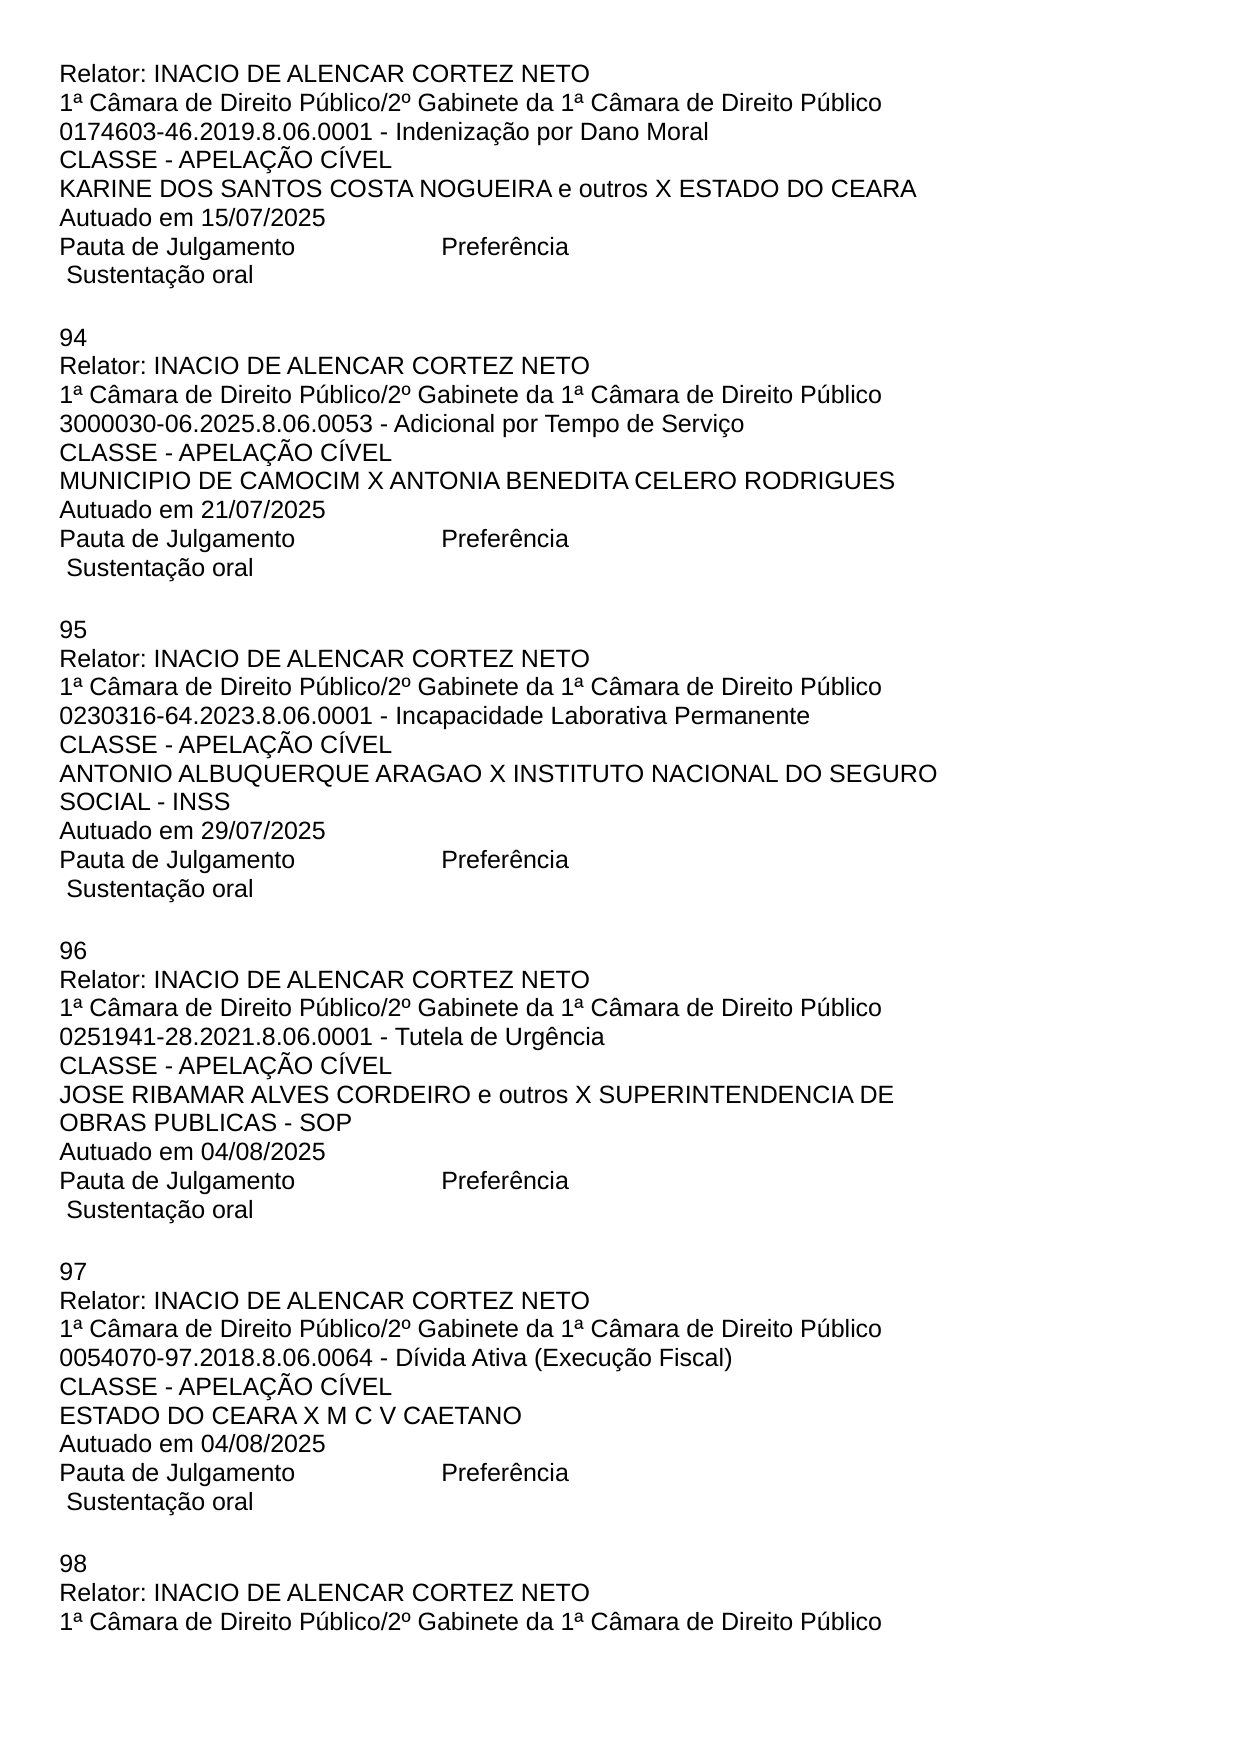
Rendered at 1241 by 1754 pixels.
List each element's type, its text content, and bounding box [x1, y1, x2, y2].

text Autuado em 21/07/2025 [59, 495, 989, 524]
text 0174603-46.2019.8.06.0001 - Indenização por Dano Moral [59, 117, 989, 145]
text 0054070-97.2018.8.06.0064 - Dívida Ativa (Execução Fiscal) [59, 1343, 989, 1372]
text MUNICIPIO DE CAMOCIM X ANTONIA BENEDITA CELERO RODRIGUES [59, 466, 989, 495]
text CLASSE - APELAÇÃO CÍVEL [59, 145, 989, 174]
text Relator: INACIO DE ALENCAR CORTEZ NETO [59, 1286, 989, 1314]
text Relator: INACIO DE ALENCAR CORTEZ NETO [59, 965, 989, 993]
text Autuado em 04/08/2025 [59, 1429, 989, 1458]
text 97 [59, 1257, 989, 1286]
text 1ª Câmara de Direito Público/2º Gabinete da 1ª Câmara de Direito Público [59, 1314, 989, 1343]
text 3000030-06.2025.8.06.0053 - Adicional por Tempo de Serviço [59, 409, 989, 438]
text 98 [59, 1549, 989, 1578]
text JOSE RIBAMAR ALVES CORDEIRO e outros X SUPERINTENDENCIA DE OBRAS PUBLICAS - SOP [59, 1080, 989, 1137]
text CLASSE - APELAÇÃO CÍVEL [59, 1372, 989, 1401]
text 95 [59, 615, 989, 644]
text 94 [59, 323, 989, 351]
text Pauta de Julgamento Preferência [59, 524, 989, 553]
text Relator: INACIO DE ALENCAR CORTEZ NETO [59, 59, 989, 88]
text KARINE DOS SANTOS COSTA NOGUEIRA e outros X ESTADO DO CEARA [59, 174, 989, 203]
text Sustentação oral [59, 1195, 989, 1223]
text Relator: INACIO DE ALENCAR CORTEZ NETO [59, 351, 989, 380]
text ANTONIO ALBUQUERQUE ARAGAO X INSTITUTO NACIONAL DO SEGURO SOCIAL - INSS [59, 759, 989, 816]
text 1ª Câmara de Direito Público/2º Gabinete da 1ª Câmara de Direito Público [59, 88, 989, 117]
text 1ª Câmara de Direito Público/2º Gabinete da 1ª Câmara de Direito Público [59, 1607, 989, 1636]
text Pauta de Julgamento Preferência [59, 1166, 989, 1195]
text Sustentação oral [59, 874, 989, 902]
text CLASSE - APELAÇÃO CÍVEL [59, 730, 989, 759]
text Relator: INACIO DE ALENCAR CORTEZ NETO [59, 644, 989, 672]
text Autuado em 29/07/2025 [59, 816, 989, 845]
text Relator: INACIO DE ALENCAR CORTEZ NETO [59, 1578, 989, 1607]
text Autuado em 15/07/2025 [59, 203, 989, 232]
text CLASSE - APELAÇÃO CÍVEL [59, 438, 989, 466]
text 0251941-28.2021.8.06.0001 - Tutela de Urgência [59, 1022, 989, 1051]
text Pauta de Julgamento Preferência [59, 1458, 989, 1487]
text Sustentação oral [59, 1487, 989, 1516]
text 96 [59, 936, 989, 965]
text Autuado em 04/08/2025 [59, 1137, 989, 1166]
text Sustentação oral [59, 553, 989, 581]
text 1ª Câmara de Direito Público/2º Gabinete da 1ª Câmara de Direito Público [59, 993, 989, 1022]
text Pauta de Julgamento Preferência [59, 232, 989, 260]
text 1ª Câmara de Direito Público/2º Gabinete da 1ª Câmara de Direito Público [59, 672, 989, 701]
text 0230316-64.2023.8.06.0001 - Incapacidade Laborativa Permanente [59, 701, 989, 730]
text Sustentação oral [59, 260, 989, 289]
text ESTADO DO CEARA X M C V CAETANO [59, 1401, 989, 1429]
text 1ª Câmara de Direito Público/2º Gabinete da 1ª Câmara de Direito Público [59, 380, 989, 409]
text CLASSE - APELAÇÃO CÍVEL [59, 1051, 989, 1080]
text Pauta de Julgamento Preferência [59, 845, 989, 874]
